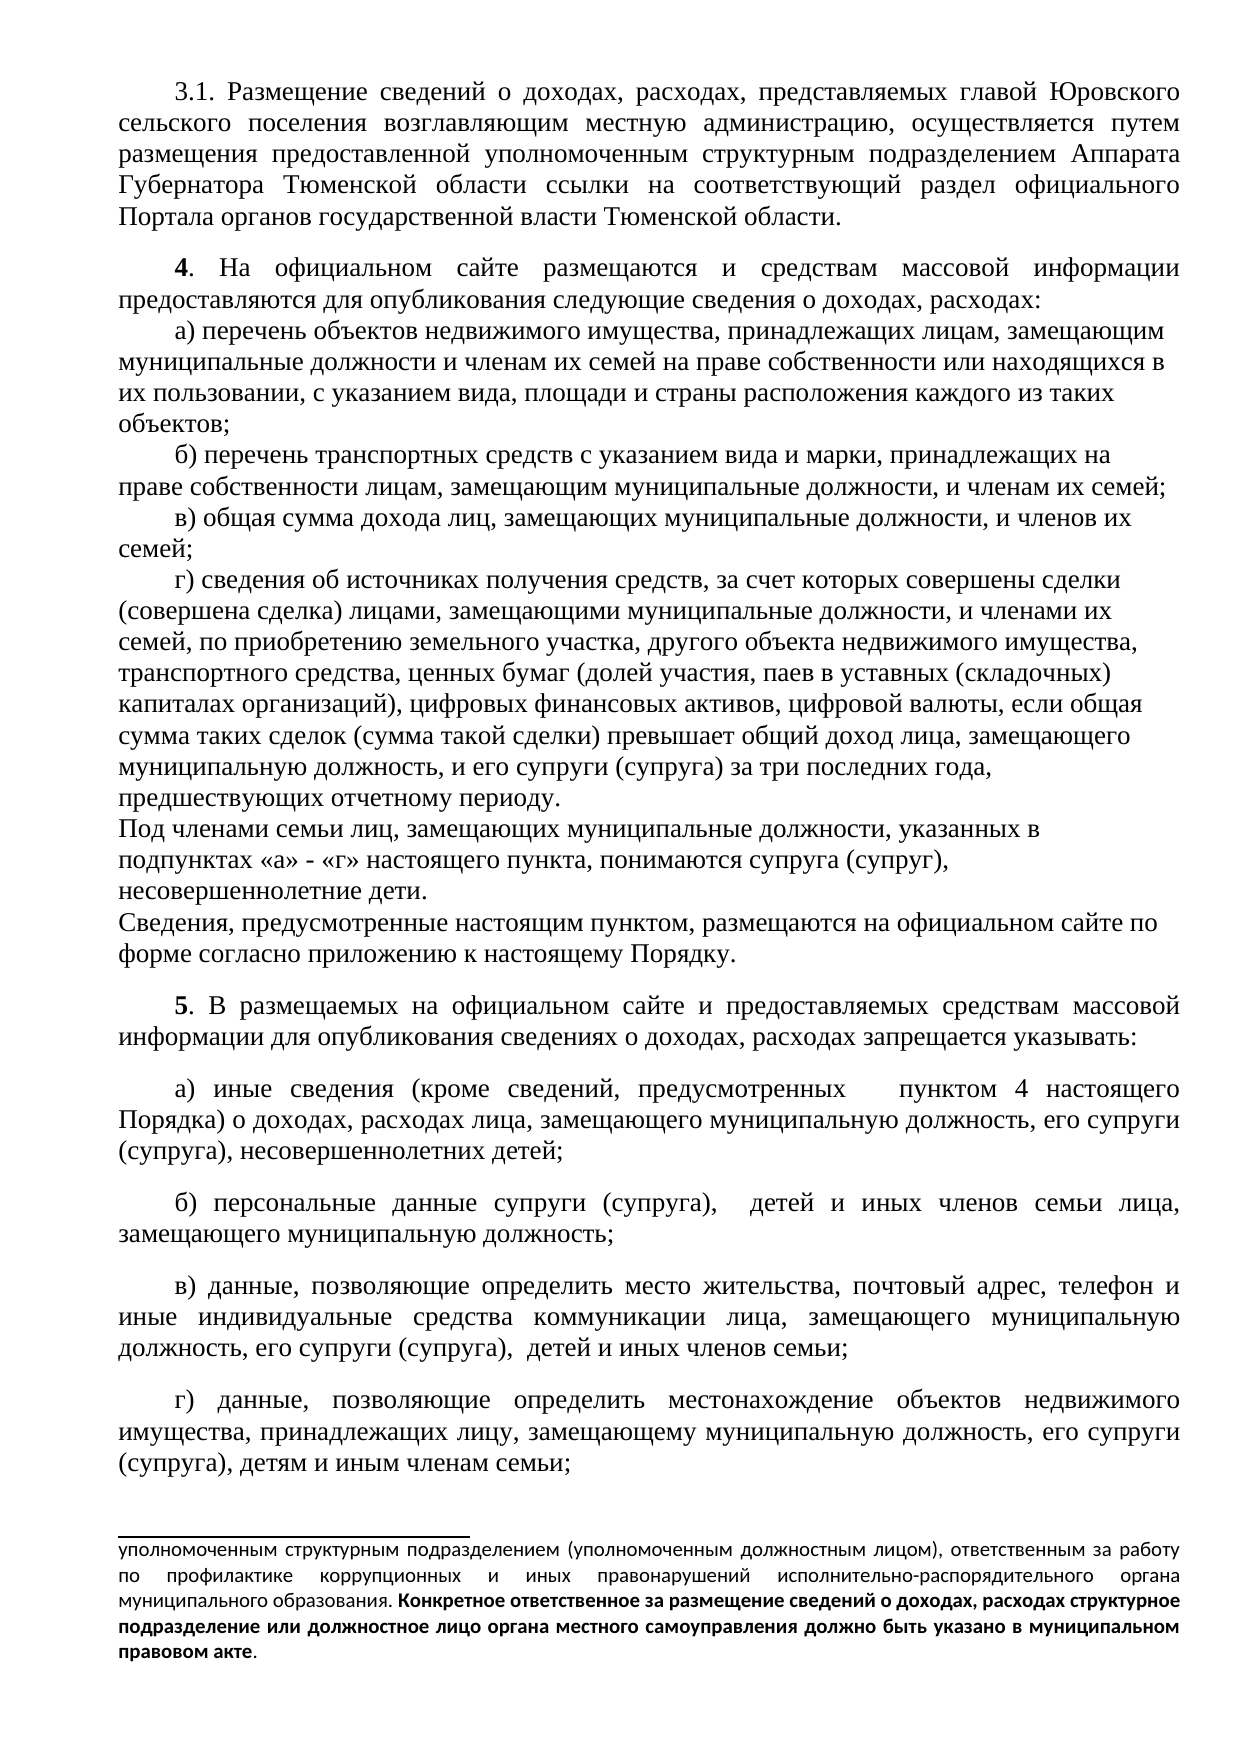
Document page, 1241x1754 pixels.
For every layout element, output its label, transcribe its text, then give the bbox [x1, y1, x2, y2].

text а) иные сведения (кроме сведений, предусмотренных пунктом 4 настоящего Порядка) о доходах, расходах лица, замещающего муниципальную должность, его супруги (супруга), несовершеннолетних детей; [118, 1072, 1181, 1165]
text 5. В размещаемых на официальном сайте и предоставляемых средствам массовой информации для опубликования сведениях о доходах, расходах запрещается указывать: [118, 989, 1181, 1051]
text г) данные, позволяющие определить местонахождение объектов недвижимого имущества, принадлежащих лицу, замещающему муниципальную должность, его супруги (супруга), детям и иным членам семьи; [118, 1383, 1181, 1477]
text Сведения, предусмотренные настоящим пунктом, размещаются на официальном сайте по форме согласно приложению к настоящему Порядку. [118, 906, 1181, 968]
text г) сведения об источниках получения средств, за счет которых совершены сделки (совершена сделка) лицами, замещающими муниципальные должности, и членами их семей, по приобретению земельного участка, другого объекта недвижимого имущества, транспортного средства, ценных бумаг (долей участия, паев в уставных (складочных) капиталах организаций), цифровых финансовых активов, цифровой валюты, если общая сумма таких сделок (сумма такой сделки) превышает общий доход лица, замещающего муниципальную должность, и его супруги (супруга) за три последних года, предшествующих отчетному периоду. [118, 563, 1181, 812]
text 3.1. Размещение сведений о доходах, расходах, представляемых главой Юровского сельского поселения возглавляющим местную администрацию, осуществляется путем размещения предоставленной уполномоченным структурным подразделением Аппарата Губернатора Тюменской области ссылки на соответствующий раздел официального Портала органов государственной власти Тюменской области. [118, 75, 1181, 231]
text 4. На официальном сайте размещаются и средствам массовой информации предоставляются для опубликования следующие сведения о доходах, расходах: [118, 252, 1181, 314]
text уполномоченным структурным подразделением (уполномоченным должностным лицом), ответственным за работу по профилактике коррупционных и иных правонарушений исполнительно-распорядительного органа муниципального образования. Конкретное ответственное за размещение сведений о доходах, расходах структурное подразделение или должностное лицо органа местного самоуправления должно быть указано в муниципальном правовом акте. [118, 1537, 1181, 1664]
text б) персональные данные супруги (супруга), детей и иных членов семьи лица, замещающего муниципальную должность; [118, 1186, 1181, 1248]
text а) перечень объектов недвижимого имущества, принадлежащих лицам, замещающим муниципальные должности и членам их семей на праве собственности или находящихся в их пользовании, с указанием вида, площади и страны расположения каждого из таких объектов; [118, 314, 1181, 438]
text б) перечень транспортных средств с указанием вида и марки, принадлежащих на праве собственности лицам, замещающим муниципальные должности, и членам их семей; [118, 438, 1181, 501]
text Под членами семьи лиц, замещающих муниципальные должности, указанных в подпунктах «а» - «г» настоящего пункта, понимаются супруга (супруг), несовершеннолетние дети. [118, 812, 1181, 906]
text в) данные, позволяющие определить место жительства, почтовый адрес, телефон и иные индивидуальные средства коммуникации лица, замещающего муниципальную должность, его супруги (супруга), детей и иных членов семьи; [118, 1269, 1181, 1363]
text в) общая сумма дохода лиц, замещающих муниципальные должности, и членов их семей; [118, 501, 1181, 563]
